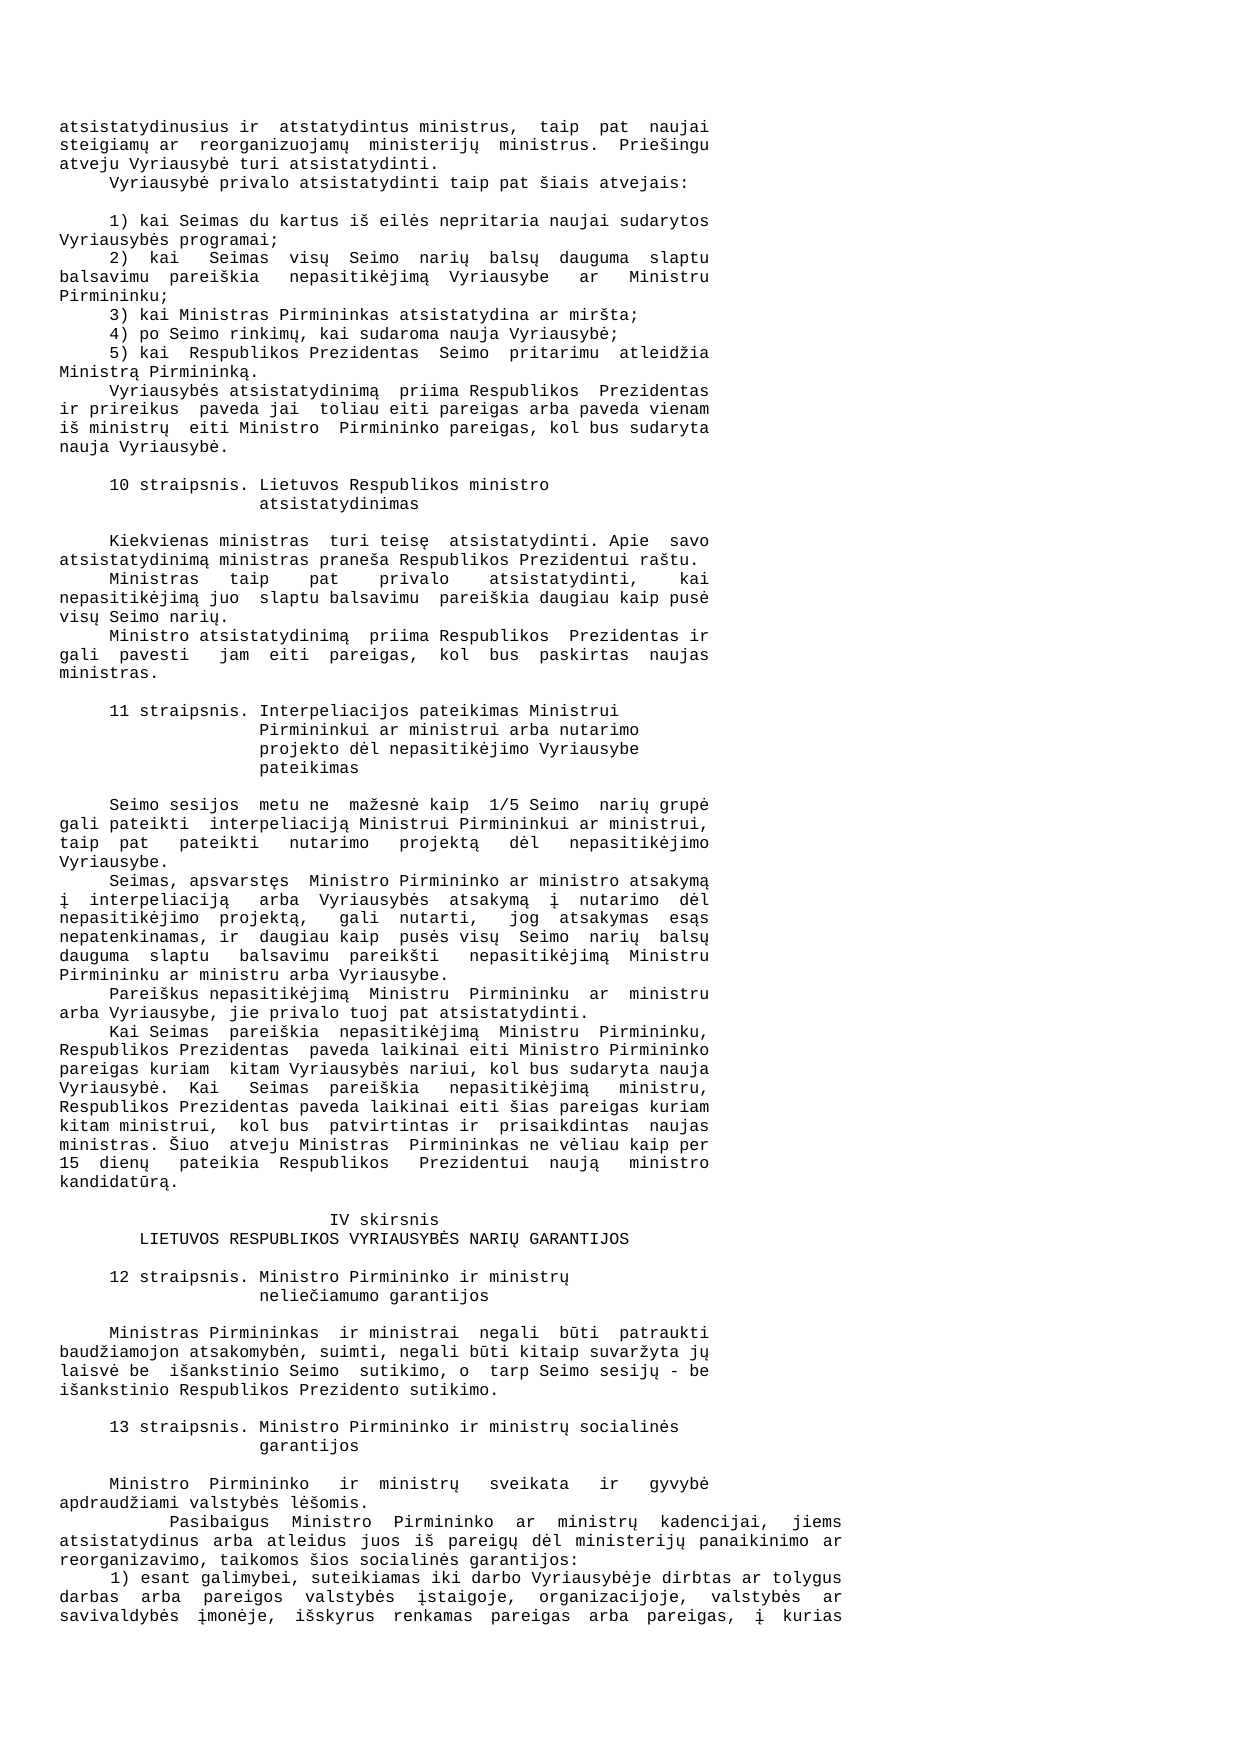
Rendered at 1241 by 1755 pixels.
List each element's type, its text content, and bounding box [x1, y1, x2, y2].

text dauguma slaptu balsavimu pareikšti nepasitikėjimą Ministru [59, 948, 1122, 967]
text nauja Vyriausybė. [59, 439, 1122, 457]
text gali pateikti interpeliaciją Ministrui Pirmininkui ar ministrui, [59, 816, 1122, 834]
text Vyriausybė privalo atsistatydinti taip pat šiais atvejais: [59, 175, 1122, 193]
text Kai Seimas pareiškia nepasitikėjimą Ministru Pirmininku, [59, 1023, 1122, 1042]
text pareigas kuriam kitam Vyriausybės nariui, kol bus sudaryta nauja [59, 1061, 1122, 1080]
text Respublikos Prezidentas paveda laikinai eiti Ministro Pirmininko [59, 1042, 1122, 1061]
text 4) po Seimo rinkimų, kai sudaroma nauja Vyriausybė; [59, 326, 1122, 344]
text Ministras Pirmininkas ir ministrai negali būti patraukti [59, 1325, 1122, 1344]
text Respublikos Prezidentas paveda laikinai eiti šias pareigas kuriam [59, 1098, 1122, 1117]
text Seimo sesijos metu ne mažesnė kaip 1/5 Seimo narių grupė [59, 797, 1122, 816]
text Ministrą Pirmininką. [59, 363, 1122, 382]
text ministras. [59, 665, 1122, 684]
text nepatenkinamas, ir daugiau kaip pusės visų Seimo narių balsų [59, 929, 1122, 948]
text steigiamų ar reorganizuojamų ministerijų ministrus. Priešingu [59, 137, 1122, 156]
text Vyriausybė. Kai Seimas pareiškia nepasitikėjimą ministru, [59, 1080, 1122, 1098]
text arba Vyriausybe, jie privalo tuoj pat atsistatydinti. [59, 1004, 1122, 1023]
text 10 straipsnis. Lietuvos Respublikos ministro [59, 476, 1122, 495]
text Pareiškus nepasitikėjimą Ministru Pirmininku ar ministru [59, 985, 1122, 1004]
text nepasitikėjimą juo slaptu balsavimu pareiškia daugiau kaip pusė [59, 589, 1122, 608]
text neliečiamumo garantijos [59, 1287, 1122, 1306]
text Ministras taip pat privalo atsistatydinti, kai [59, 571, 1122, 589]
text garantijos [59, 1438, 1122, 1457]
text apdraudžiami valstybės lėšomis. [59, 1494, 1122, 1513]
text pateikimas [59, 759, 1122, 778]
text atveju Vyriausybė turi atsistatydinti. [59, 156, 1122, 175]
text 1) kai Seimas du kartus iš eilės nepritaria naujai sudarytos [59, 212, 1122, 231]
text į interpeliaciją arba Vyriausybės atsakymą į nutarimo dėl [59, 891, 1122, 910]
text Pirmininkui ar ministrui arba nutarimo [59, 721, 1122, 740]
text kandidatūrą. [59, 1174, 1122, 1193]
text ministras. Šiuo atveju Ministras Pirmininkas ne vėliau kaip per [59, 1136, 1122, 1155]
text atsistatydinimas [59, 495, 1122, 514]
text Vyriausybės programai; [59, 231, 1122, 250]
text 13 straipsnis. Ministro Pirmininko ir ministrų socialinės [59, 1419, 1122, 1438]
text Pasibaigus Ministro Pirmininko ar ministrų kadencijai, jiems atsistatydinus arba atleidus juos iš pareigų dėl ministerijų panaikinimo ar reorganizavimo, taikomos šios socialinės garantijos: [59, 1513, 843, 1570]
text projekto dėl nepasitikėjimo Vyriausybe [59, 740, 1122, 759]
text Vyriausybe. [59, 853, 1122, 872]
text ir prireikus paveda jai toliau eiti pareigas arba paveda vienam [59, 401, 1122, 420]
text 3) kai Ministras Pirmininkas atsistatydina ar miršta; [59, 307, 1122, 326]
text Ministro atsistatydinimą priima Respublikos Prezidentas ir [59, 627, 1122, 646]
text Seimas, apsvarstęs Ministro Pirmininko ar ministro atsakymą [59, 872, 1122, 891]
text nepasitikėjimo projektą, gali nutarti, jog atsakymas esąs [59, 910, 1122, 929]
text LIETUVOS RESPUBLIKOS VYRIAUSYBĖS NARIŲ GARANTIJOS [59, 1231, 1122, 1249]
text Pirmininku; [59, 288, 1122, 307]
text išankstinio Respublikos Prezidento sutikimo. [59, 1381, 1122, 1400]
text Vyriausybės atsistatydinimą priima Respublikos Prezidentas [59, 382, 1122, 401]
text 12 straipsnis. Ministro Pirmininko ir ministrų [59, 1268, 1122, 1287]
text atsistatydinusius ir atstatydintus ministrus, taip pat naujai [59, 118, 1122, 137]
text 1) esant galimybei, suteikiamas iki darbo Vyriausybėje dirbtas ar tolygus darbas arba pareigos valstybės įstaigoje, organizacijoje, valstybės ar savivaldybės įmonėje, išskyrus renkamas pareigas arba pareigas, į kurias [59, 1570, 843, 1626]
text 11 straipsnis. Interpeliacijos pateikimas Ministrui [59, 703, 1122, 721]
text baudžiamojon atsakomybėn, suimti, negali būti kitaip suvaržyta jų [59, 1344, 1122, 1362]
text 2) kai Seimas visų Seimo narių balsų dauguma slaptu [59, 250, 1122, 269]
text balsavimu pareiškia nepasitikėjimą Vyriausybe ar Ministru [59, 269, 1122, 288]
text 15 dienų pateikia Respublikos Prezidentui naują ministro [59, 1155, 1122, 1174]
text Kiekvienas ministras turi teisę atsistatydinti. Apie savo [59, 533, 1122, 552]
text IV skirsnis [59, 1212, 1122, 1231]
text laisvė be išankstinio Seimo sutikimo, o tarp Seimo sesijų - be [59, 1362, 1122, 1381]
text kitam ministrui, kol bus patvirtintas ir prisaikdintas naujas [59, 1117, 1122, 1136]
text iš ministrų eiti Ministro Pirmininko pareigas, kol bus sudaryta [59, 420, 1122, 439]
text 5) kai Respublikos Prezidentas Seimo pritarimu atleidžia [59, 344, 1122, 363]
text Ministro Pirmininko ir ministrų sveikata ir gyvybė [59, 1476, 1122, 1494]
text Pirmininku ar ministru arba Vyriausybe. [59, 967, 1122, 985]
text gali pavesti jam eiti pareigas, kol bus paskirtas naujas [59, 646, 1122, 665]
text visų Seimo narių. [59, 608, 1122, 627]
text taip pat pateikti nutarimo projektą dėl nepasitikėjimo [59, 834, 1122, 853]
text atsistatydinimą ministras praneša Respublikos Prezidentui raštu. [59, 552, 1122, 571]
